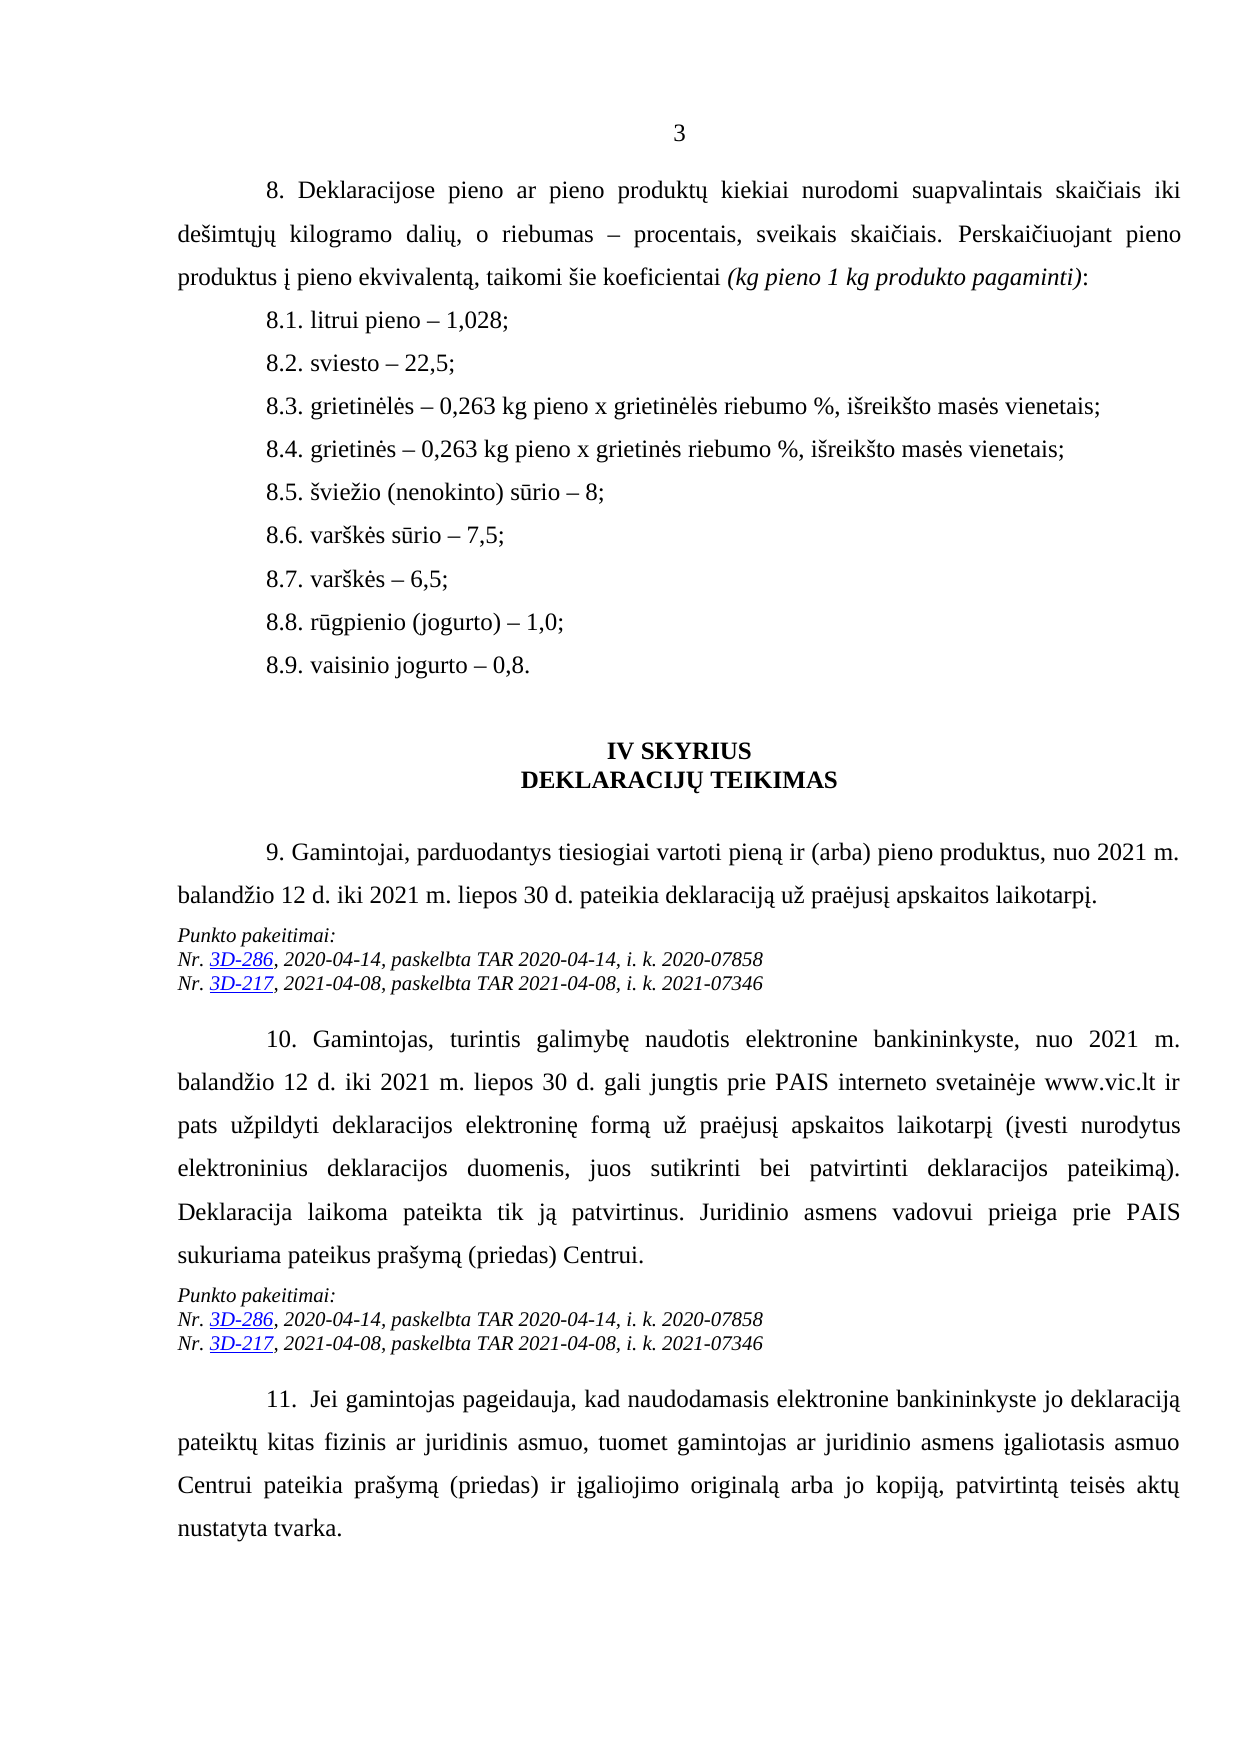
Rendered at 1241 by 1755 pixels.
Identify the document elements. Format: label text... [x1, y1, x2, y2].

text Punkto pakeitimai: [177, 1283, 1181, 1307]
text 8.5. šviežio (nenokinto) sūrio – 8; [177, 477, 1181, 506]
text 8. Deklaracijose pieno ar pieno produktų kiekiai nurodomi suapvalintais skaičiais iki dešimtųjų kilogramo dalių, o riebumas – procentais, sveikais skaičiais. Perskaičiuojant pieno produktus į pieno ekvivalentą, taikomi šie koeficientai (kg pieno 1 kg produkto pagaminti): [177, 176, 1181, 291]
text Nr. 3D-286, 2020-04-14, paskelbta TAR 2020-04-14, i. k. 2020-07858 [177, 947, 1181, 971]
text 8.9. vaisinio jogurto – 0,8. [177, 650, 1181, 679]
text Punkto pakeitimai: [177, 923, 1181, 947]
text IV SKYRIUS [177, 736, 1181, 765]
text 10. Gamintojas, turintis galimybę naudotis elektronine bankininkyste, nuo 2021 m. balandžio 12 d. iki 2021 m. liepos 30 d. gali jungtis prie PAIS interneto svetainėje www.vic.lt ir pats užpildyti deklaracijos elektroninę formą už praėjusį apskaitos laikotarpį (įvesti nurodytus elektroninius deklaracijos duomenis, juos sutikrinti bei patvirtinti deklaracijos pateikimą). Deklaracija laikoma pateikta tik ją patvirtinus. Juridinio asmens vadovui prieiga prie PAIS sukuriama pateikus prašymą (priedas) Centrui. [177, 1024, 1181, 1268]
text 8.8. rūgpienio (jogurto) – 1,0; [177, 607, 1181, 636]
text 8.6. varškės sūrio – 7,5; [177, 521, 1181, 549]
text 11. Jei gamintojas pageidauja, kad naudodamasis elektronine bankininkyste jo deklaraciją pateiktų kitas fizinis ar juridinis asmuo, tuomet gamintojas ar juridinio asmens įgaliotasis asmuo Centrui pateikia prašymą (priedas) ir įgaliojimo originalą arba jo kopiją, patvirtintą teisės aktų nustatyta tvarka. [177, 1384, 1181, 1542]
text DEKLARACIJŲ TEIKIMAS [177, 765, 1181, 794]
text 8.7. varškės – 6,5; [177, 564, 1181, 592]
text 8.3. grietinėlės – 0,263 kg pieno x grietinėlės riebumo %, išreikšto masės vienetais; [177, 391, 1181, 420]
text 8.1. litrui pieno – 1,028; [177, 305, 1181, 334]
text Nr. 3D-286, 2020-04-14, paskelbta TAR 2020-04-14, i. k. 2020-07858 [177, 1307, 1181, 1331]
text 9. Gamintojai, parduodantys tiesiogiai vartoti pieną ir (arba) pieno produktus, nuo 2021 m. balandžio 12 d. iki 2021 m. liepos 30 d. pateikia deklaraciją už praėjusį apskaitos laikotarpį. [177, 837, 1181, 909]
text 8.2. sviesto – 22,5; [177, 348, 1181, 377]
text 8.4. grietinės – 0,263 kg pieno x grietinės riebumo %, išreikšto masės vienetais; [177, 434, 1181, 463]
text Nr. 3D-217, 2021-04-08, paskelbta TAR 2021-04-08, i. k. 2021-07346 [177, 1331, 1181, 1355]
text Nr. 3D-217, 2021-04-08, paskelbta TAR 2021-04-08, i. k. 2021-07346 [177, 971, 1181, 995]
